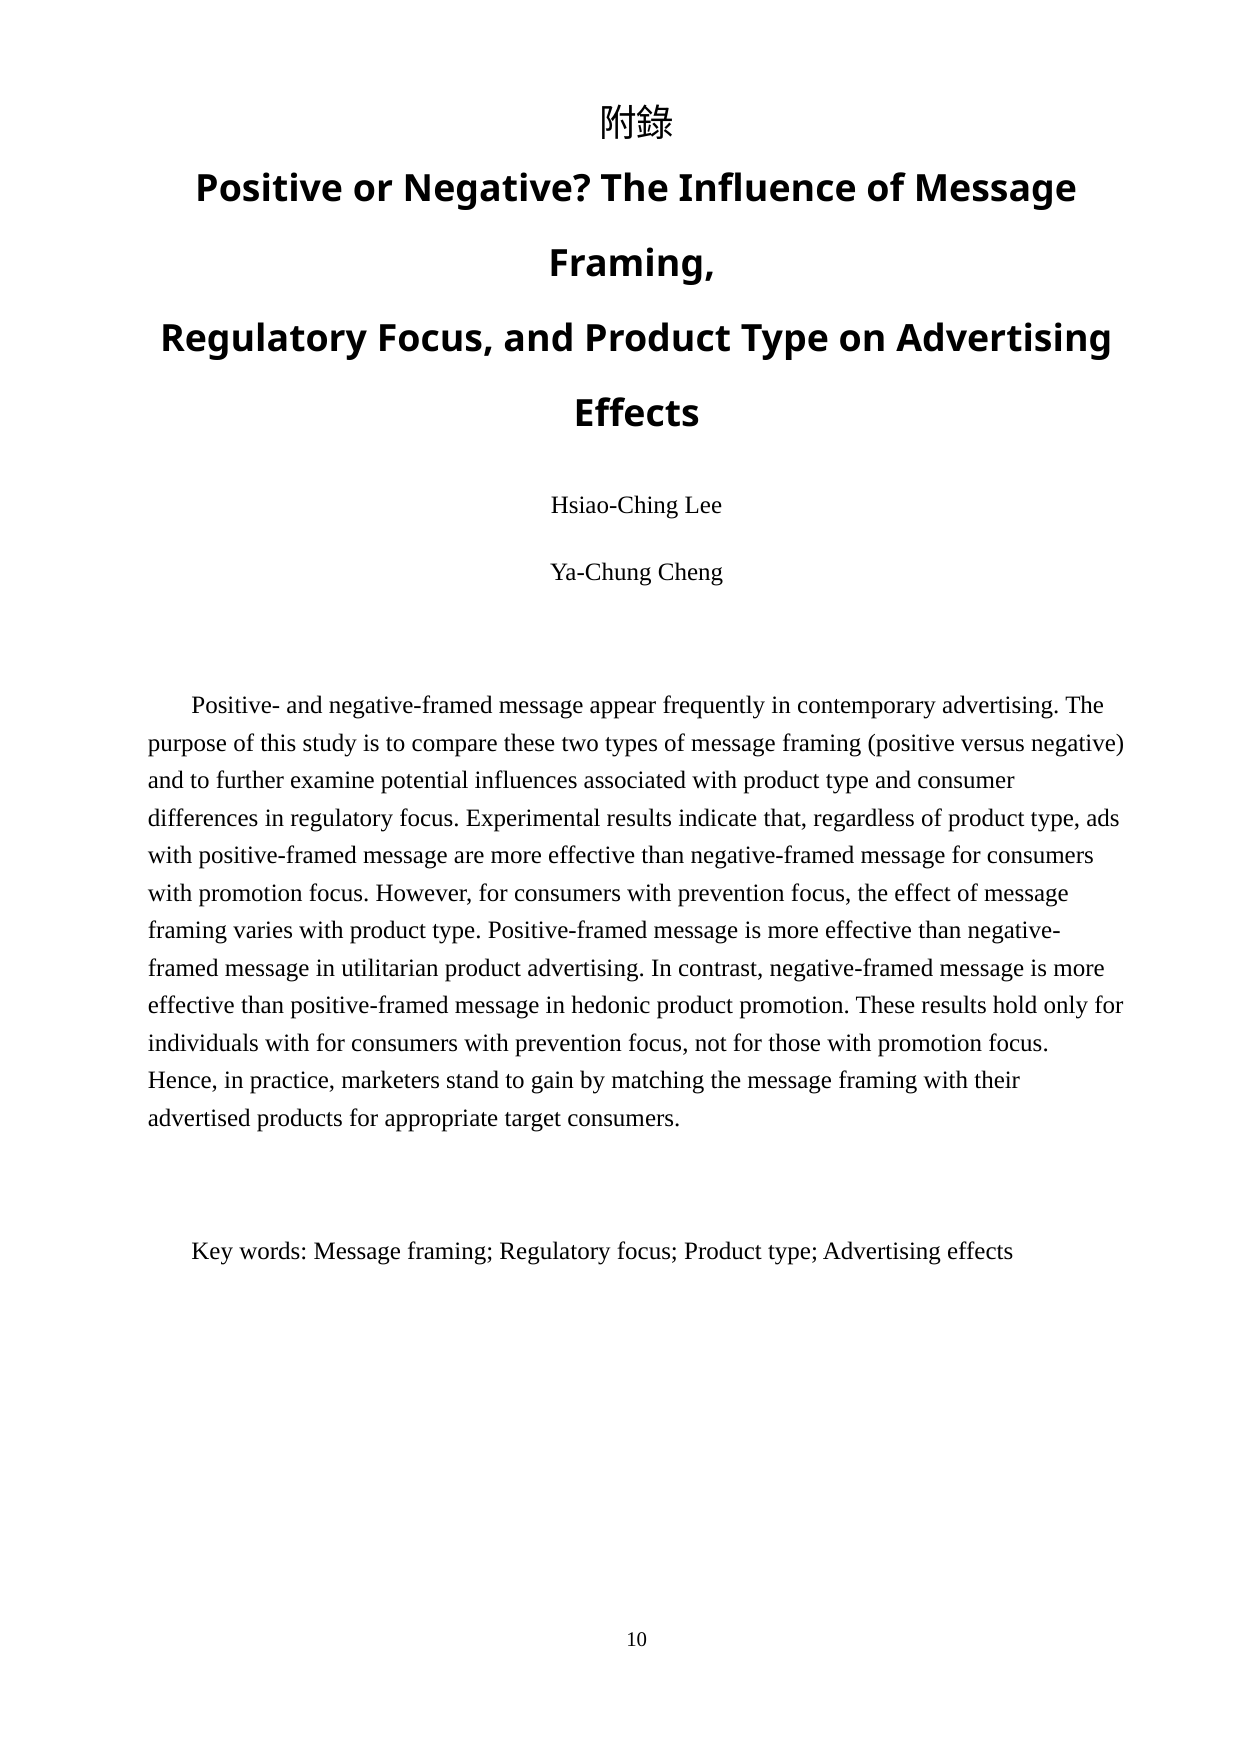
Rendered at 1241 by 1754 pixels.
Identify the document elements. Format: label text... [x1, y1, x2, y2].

text Positive or Negative? The Influence of Message Framing, Regulatory Focus, and Product Type on Advertising Effects [148, 157, 1125, 457]
text Ya-Chung Cheng [148, 553, 1125, 591]
text Hsiao-Ching Lee [148, 487, 1125, 524]
text Positive- and negative-framed message appear frequently in contemporary advertising. The purpose of this study is to compare these two types of message framing (positive versus negative) and to further examine potential influences associated with product type and consumer differences in regulatory focus. Experimental results indicate that, regardless of product type, ads with positive-framed message are more effective than negative-framed message for consumers with promotion focus. However, for consumers with prevention focus, the effect of message framing varies with product type. Positive-framed message is more effective than negative-framed message in utilitarian product advertising. In contrast, negative-framed message is more effective than positive-framed message in hedonic product promotion. These results hold only for individuals with for consumers with prevention focus, not for those with promotion focus. Hence, in practice, marketers stand to gain by matching the message framing with their advertised products for appropriate target consumers. [148, 687, 1125, 1137]
text 附錄 [148, 82, 1125, 157]
text Key words: Message framing; Regulatory focus; Product type; Advertising effects [148, 1232, 1125, 1270]
